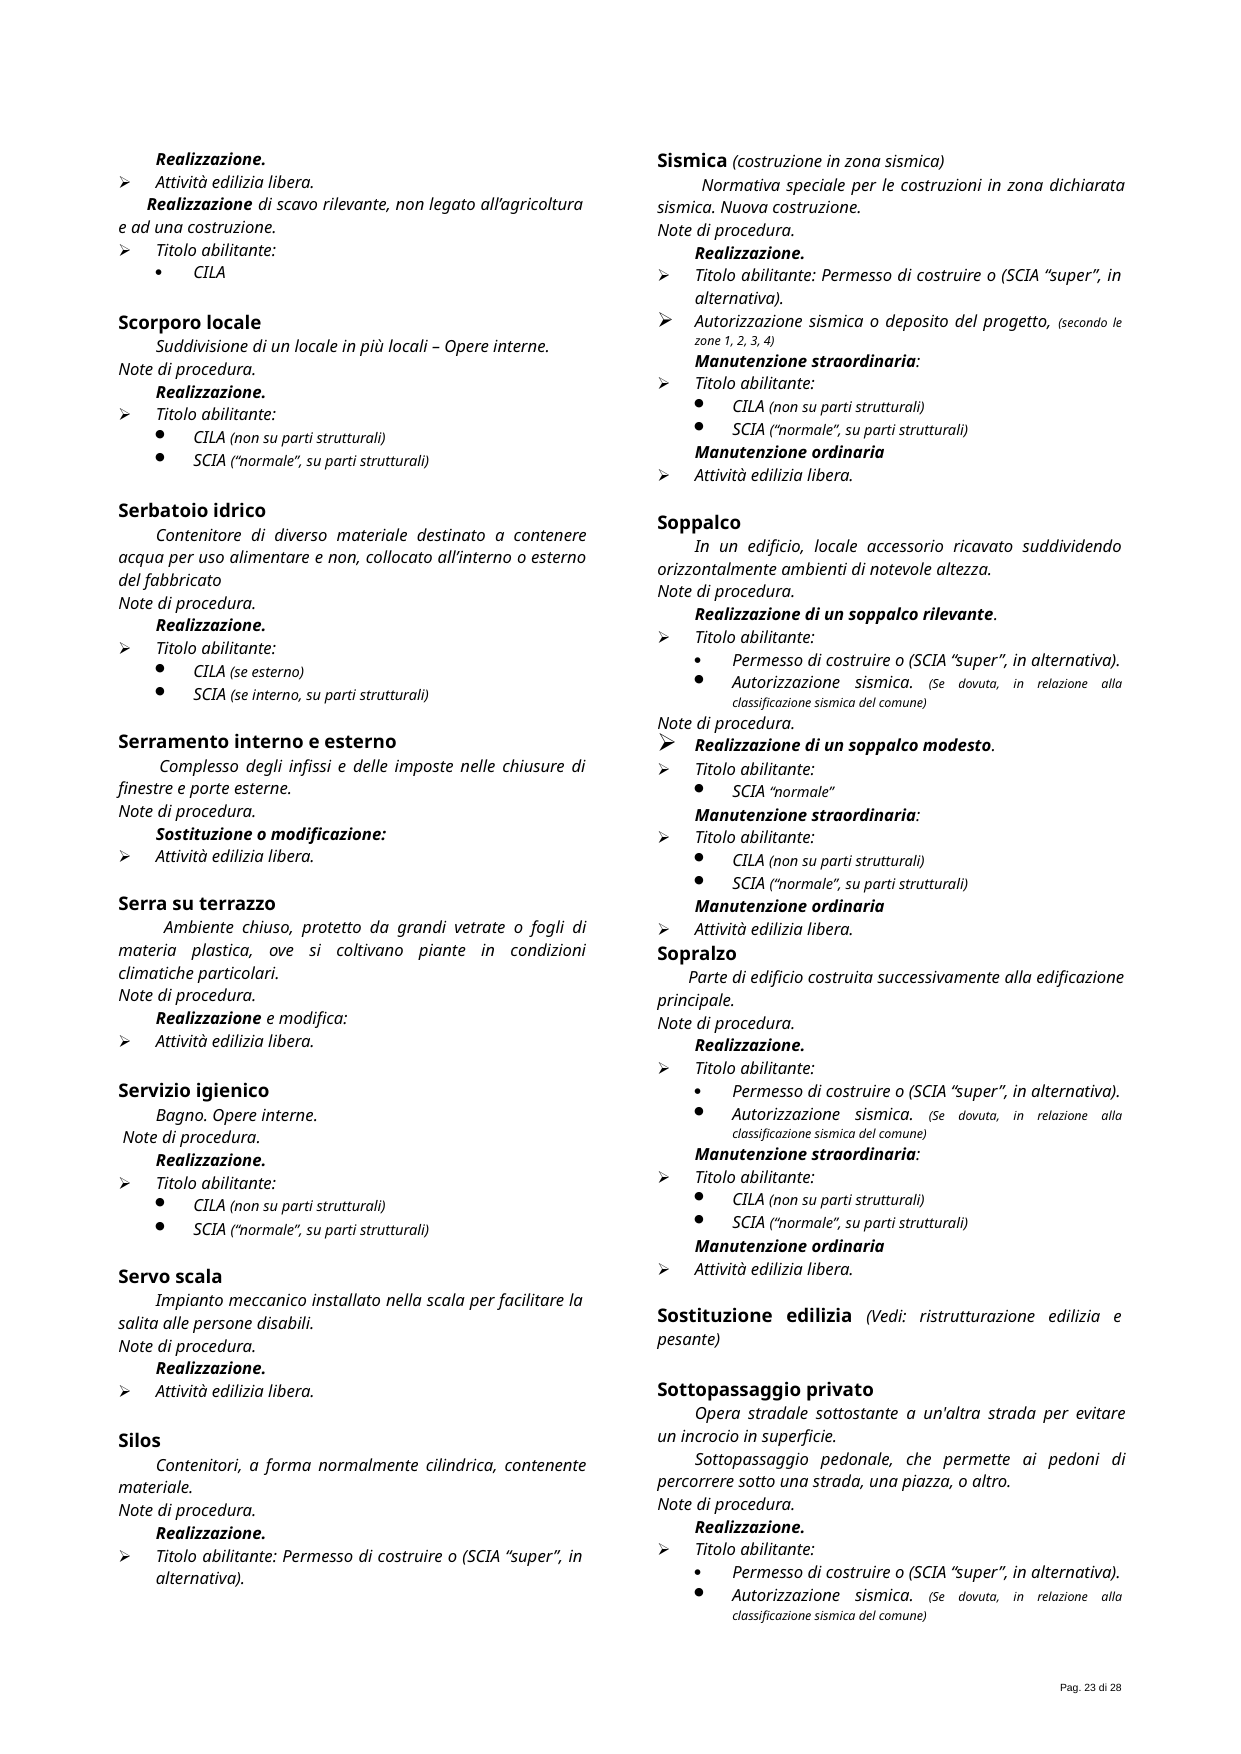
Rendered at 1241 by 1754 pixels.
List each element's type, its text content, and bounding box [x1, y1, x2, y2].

list CILA [156, 261, 583, 284]
text Realizzazione e modifica: [118, 1007, 583, 1029]
list SCIA (se interno, su parti strutturali) [156, 683, 583, 706]
text Realizzazione. [694, 1034, 1122, 1057]
list Realizzazione. [156, 614, 583, 637]
list Attività edilizia libera. [657, 918, 1132, 940]
list Realizzazione di un soppalco modesto. [657, 734, 1122, 757]
text Impianto meccanico installato nella scala per facilitare la salita alle persone disabili. [118, 1289, 583, 1334]
list Titolo abilitante: [118, 238, 583, 261]
text Sopralzo [657, 940, 1122, 966]
list Attività edilizia libera. [118, 1379, 583, 1402]
list SCIA (“normale”, su parti strutturali) [694, 1211, 1122, 1234]
text Sottopassaggio privato [657, 1376, 1122, 1402]
text Servo scala [118, 1263, 583, 1289]
text Manutenzione straordinaria: [694, 349, 1122, 372]
text Suddivisione di un locale in più locali – Opere interne. [118, 335, 583, 358]
text Realizzazione. [694, 1515, 1122, 1538]
list Titolo abilitante: [657, 1057, 1122, 1079]
text Manutenzione straordinaria: [694, 803, 1122, 826]
text Manutenzione straordinaria: [694, 1142, 1122, 1165]
list Attività edilizia libera. [118, 845, 583, 868]
text Realizzazione. [118, 148, 583, 170]
text Servizio igienico [118, 1078, 583, 1103]
list Manutenzione ordinaria [694, 1234, 1122, 1257]
text Note di procedura. [657, 1011, 1122, 1034]
list SCIA (“normale”, su parti strutturali) [694, 872, 1122, 895]
text Serramento interno e esterno [118, 729, 583, 754]
text In un edificio, locale accessorio ricavato suddividendo orizzontalmente ambienti di notevole altezza. [657, 535, 1122, 580]
list Attività edilizia libera. [657, 1257, 1132, 1280]
title Contenitore di diverso materiale destinato a contenere acqua per uso alimentare e non, collocato all’interno o esterno del fabbricato [118, 523, 587, 591]
list Autorizzazione sismica. (Se dovuta, in relazione alla classificazione sismica del comune) [694, 671, 1122, 711]
list CILA (se esterno) [156, 659, 583, 683]
list Permesso di costruire o (SCIA “super”, in alternativa). [694, 648, 1122, 671]
title Normativa speciale per le costruzioni in zona dichiarata sismica. Nuova costruzione. [657, 173, 1126, 218]
list Permesso di costruire o (SCIA “super”, in alternativa). [694, 1561, 1122, 1583]
text Note di procedura. [657, 711, 1122, 734]
text Note di procedura. [118, 1334, 583, 1357]
list Attività edilizia libera. [657, 464, 1132, 486]
list Titolo abilitante: [118, 1171, 583, 1194]
list CILA (non su parti strutturali) [694, 848, 1122, 872]
text Note di procedura. [657, 218, 1122, 241]
list Titolo abilitante: [657, 1538, 1122, 1561]
list SCIA (“normale”, su parti strutturali) [156, 1217, 583, 1241]
list Titolo abilitante: [118, 637, 583, 659]
list Realizzazione. [156, 1149, 583, 1171]
list SCIA (“normale”, su parti strutturali) [156, 449, 583, 472]
list Titolo abilitante: [657, 826, 1122, 848]
text Note di procedura. [657, 1493, 1122, 1515]
text Sostituzione edilizia (Vedi: ristrutturazione edilizia e pesante) [657, 1302, 1122, 1351]
list Autorizzazione sismica. (Se dovuta, in relazione alla classificazione sismica del comune) [694, 1102, 1122, 1142]
title Complesso degli infissi e delle imposte nelle chiusure di finestre e porte esterne. [118, 754, 587, 799]
text Note di procedura. [118, 358, 583, 380]
list Titolo abilitante: Permesso di costruire o (SCIA “super”, in alternativa). [657, 264, 1122, 309]
text Realizzazione. [156, 1521, 583, 1544]
list Autorizzazione sismica o deposito del progetto, (secondo le zone 1, 2, 3, 4) [657, 309, 1122, 349]
title Opera stradale sottostante a un'altra strada per evitare un incrocio in superficie. [657, 1402, 1126, 1447]
text Note di procedura. [118, 799, 583, 822]
list Manutenzione ordinaria [694, 895, 1122, 918]
list SCIA (“normale”, su parti strutturali) [694, 418, 1122, 441]
list Attività edilizia libera. [118, 170, 583, 193]
list Attività edilizia libera. [118, 1029, 583, 1052]
text Serra su terrazzo [118, 890, 583, 916]
list Titolo abilitante: Permesso di costruire o (SCIA “super”, in alternativa). [118, 1544, 583, 1589]
text Note di procedura. [657, 580, 1122, 603]
list CILA (non su parti strutturali) [156, 426, 583, 449]
title Parte di edificio costruita successivamente alla edificazione principale. [657, 966, 1126, 1011]
list CILA (non su parti strutturali) [156, 1194, 583, 1217]
list Titolo abilitante: [657, 1165, 1122, 1188]
list CILA (non su parti strutturali) [694, 394, 1122, 418]
list Titolo abilitante: [657, 626, 1122, 648]
text Realizzazione. [118, 1357, 583, 1379]
text Sismica (costruzione in zona sismica) [657, 148, 1122, 173]
text Scorporo locale [118, 309, 583, 335]
title Ambiente chiuso, protetto da grandi vetrate o fogli di materia plastica, ove si coltivano piante in condizioni climatiche particolari. [118, 916, 587, 984]
text Note di procedura. [118, 1126, 583, 1149]
title Bagno. Opere interne. [118, 1103, 475, 1126]
list Autorizzazione sismica. (Se dovuta, in relazione alla classificazione sismica del comune) [694, 1583, 1122, 1624]
list Realizzazione. [156, 380, 583, 403]
list Titolo abilitante: [118, 403, 583, 426]
text Realizzazione di scavo rilevante, non legato all’agricoltura e ad una costruzione. [118, 193, 583, 238]
list Permesso di costruire o (SCIA “super”, in alternativa). [694, 1079, 1122, 1102]
text Realizzazione di un soppalco rilevante. [694, 603, 1122, 626]
text Soppalco [657, 509, 1122, 535]
text Note di procedura. [118, 1499, 583, 1521]
text Serbatoio idrico [118, 498, 583, 523]
title Sottopassaggio pedonale, che permette ai pedoni di percorrere sotto una strada, una piazza, o altro. [657, 1447, 1126, 1493]
text Note di procedura. [118, 984, 583, 1007]
list Manutenzione ordinaria [694, 441, 1122, 464]
list SCIA “normale” [694, 780, 1122, 803]
text Silos [118, 1428, 583, 1453]
list CILA (non su parti strutturali) [694, 1188, 1122, 1211]
title Contenitori, a forma normalmente cilindrica, contenente materiale. [118, 1453, 587, 1499]
text Realizzazione. [694, 241, 1122, 264]
text Note di procedura. [118, 591, 583, 614]
list Titolo abilitante: [657, 372, 1122, 394]
list Titolo abilitante: [657, 757, 1122, 780]
text Sostituzione o modificazione: [118, 822, 583, 845]
